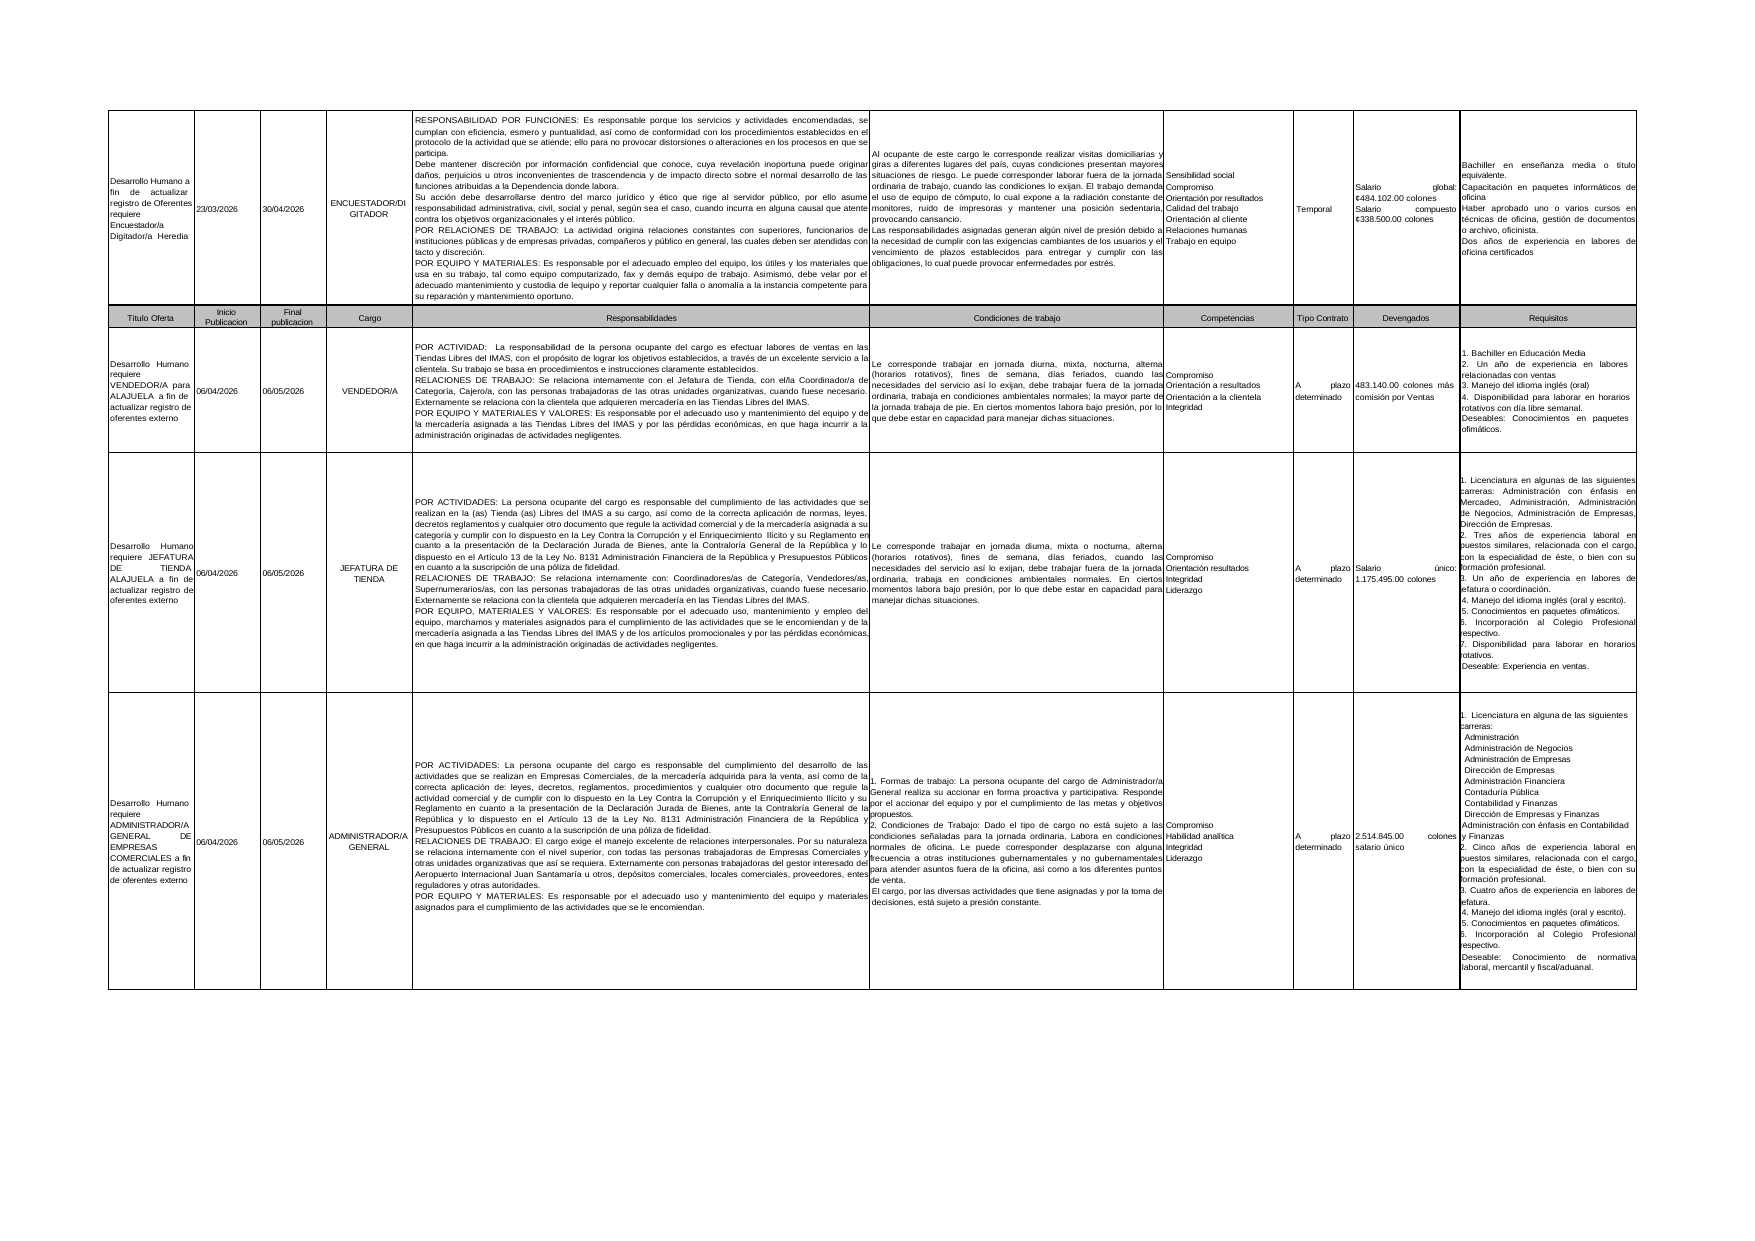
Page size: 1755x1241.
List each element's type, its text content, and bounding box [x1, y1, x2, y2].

table_cell Licenciatura en alguna de las siguientes carreras: Administración Administración de Negocios Administración de Empresas Dirección de Empresas Administración Financiera Contaduría Pública Contabilidad y Finanzas Dirección de Empresas y Finanzas Administración con énfasis en Contabilidad y Finanzas Cinco años de experiencia laboral en puestos similares, relacionada con el cargo, con la especialidad de éste, o bien con su formación profesional. Cuatro años de experiencia en labores de jefatura. Manejo del idioma inglés (oral y escrito). Conocimientos en paquetes ofimáticos. Incorporación al Colegio Profesional respectivo. Deseable: Conocimiento de normativa laboral, mercantil y fiscal/aduanal. [1461, 693, 1636, 989]
table_cell 06/05/2026 [261, 693, 326, 989]
table_cell POR ACTIVIDADES: La persona ocupante del cargo es responsable del cumplimiento del desarrollo de las actividades que se realizan en Empresas Comerciales, de la mercadería adquirida para la venta, así como de la correcta aplicación de: leyes, decretos, reglamentos, procedimientos y cualquier otro documento que regule la actividad comercial y de cumplir con lo dispuesto en la Ley Contra la Corrupción y el Enriquecimiento Ilícito y su Reglamento en cuanto a la presentación de la Declaración Jurada de Bienes, ante la Contraloría General de la República y lo dispuesto en el Artículo 13 de la Ley No. 8131 Administración Financiera de la República y Presupuestos Públicos en cuanto a la suscripción de una póliza de fidelidad. RELACIONES DE TRABAJO: El cargo exige el manejo excelente de relaciones interpersonales. Por su naturaleza se relaciona internamente con el nivel superior, con todas las personas trabajadoras de Empresas Comerciales y otras unidades organizativas que así se requiera. Externamente con personas trabajadoras del gestor interesado del Aeropuerto Internacional Juan Santamaría u otros, depósitos comerciales, locales comerciales, proveedores, entes reguladores y otras autoridades. POR EQUIPO Y MATERIALES: Es responsable por el adecuado uso y mantenimiento del equipo y materiales asignados para el cumplimiento de las actividades que se le encomiendan. [413, 693, 869, 989]
table_cell Compromiso Orientación resultados Integridad Liderazgo [1164, 453, 1293, 692]
table_cell Bachiller en Educación Media Un año de experiencia en labores relacionadas con ventas Manejo del idioma inglés (oral) Disponibilidad para laborar en horarios rotativos con día libre semanal. Deseables: Conocimientos en paquetes ofimáticos. [1461, 328, 1636, 452]
table_header Responsabilidades [413, 306, 869, 327]
table_cell Licenciatura en algunas de las siguientes carreras: Administración con énfasis en Mercadeo, Administración, Administración de Negocios, Administración de Empresas, Dirección de Empresas. Tres años de experiencia laboral en puestos similares, relacionada con el cargo, con la especialidad de éste, o bien con su formación profesional. Un año de experiencia en labores de jefatura o coordinación. Manejo del idioma inglés (oral y escrito). Conocimientos en paquetes ofimáticos. Incorporación al Colegio Profesional respectivo. Disponibilidad para laborar en horarios rotativos. Deseable: Experiencia en ventas. [1461, 453, 1636, 692]
table_cell ENCUESTADOR/DI GITADOR [327, 111, 412, 304]
table_header Competencias [1164, 306, 1293, 327]
table_cell 06/05/2026 [261, 453, 326, 692]
table_cell Sensibilidad social Compromiso Orientación por resultados Calidad del trabajo Orientación al cliente Relaciones humanas Trabajo en equipo [1164, 111, 1293, 304]
table_cell Compromiso Orientación a resultados Orientación a la clientela Integridad [1164, 328, 1293, 452]
table_cell 483.140.00 colones más comisión por Ventas [1354, 328, 1459, 452]
table_cell Formas de trabajo: La persona ocupante del cargo de Administrador/a General realiza su accionar en forma proactiva y participativa. Responde por el accionar del equipo y por el cumplimiento de las metas y objetivos propuestos. Condiciones de Trabajo: Dado el tipo de cargo no está sujeto a las condiciones señaladas para la jornada ordinaria. Labora en condiciones normales de oficina. Le puede corresponder desplazarse con alguna frecuencia a otras instituciones gubernamentales y no gubernamentales para atender asuntos fuera de la oficina, así como a los diferentes puntos de venta. El cargo, por las diversas actividades que tiene asignadas y por la toma de decisiones, está sujeto a presión constante. [870, 693, 1163, 989]
table_header Tipo Contrato [1294, 306, 1353, 327]
table_cell Desarrollo Humano requiere JEFATURA DE TIENDA ALAJUELA a fin de actualizar registro de oferentes externo [109, 453, 194, 692]
table_cell Le corresponde trabajar en jornada diurna, mixta o nocturna, alterna (horarios rotativos), fines de semana, días feriados, cuando las necesidades del servicio así lo exijan, debe trabajar fuera de la jornada ordinaria, trabaja en condiciones ambientales normales. En ciertos momentos labora bajo presión, por lo que debe estar en capacidad para manejar dichas situaciones. [870, 453, 1163, 692]
table_header Devengados [1354, 306, 1459, 327]
table_cell Al ocupante de este cargo le corresponde realizar visitas domiciliarias y giras a diferentes lugares del país, cuyas condiciones presentan mayores situaciones de riesgo. Le puede corresponder laborar fuera de la jornada ordinaria de trabajo, cuando las condiciones lo exijan. El trabajo demanda el uso de equipo de cómputo, lo cual expone a la radiación constante de monitores, ruido de impresoras y mantener una posición sedentaria, provocando cansancio. Las responsabilidades asignadas generan algún nivel de presión debido a la necesidad de cumplir con las exigencias cambiantes de los usuarios y el vencimiento de plazos establecidos para entregar y cumplir con las obligaciones, lo cual puede provocar enfermedades por estrés. [870, 111, 1163, 304]
table_header Final publicacion [261, 306, 326, 327]
table_cell 06/04/2026 [195, 693, 260, 989]
table_cell 30/04/2026 [261, 111, 326, 304]
table_cell POR ACTIVIDADES: La persona ocupante del cargo es responsable del cumplimiento de las actividades que se realizan en la (as) Tienda (as) Libres del IMAS a su cargo, así como de la correcta aplicación de normas, leyes, decretos reglamentos y cualquier otro documento que regule la actividad comercial y de la mercadería asignada a su categoría y cumplir con lo dispuesto en la Ley Contra la Corrupción y el Enriquecimiento Ilícito y su Reglamento en cuanto a la presentación de la Declaración Jurada de Bienes, ante la Contraloría General de la República y lo dispuesto en el Artículo 13 de la Ley No. 8131 Administración Financiera de la República y Presupuestos Públicos en cuanto a la suscripción de una póliza de fidelidad. RELACIONES DE TRABAJO: Se relaciona internamente con: Coordinadores/as de Categoría, Vendedores/as, Supernumerarios/as, con las personas trabajadoras de las otras unidades organizativas, cuando fuese necesario. Externamente se relaciona con la clientela que adquieren mercadería en las Tiendas Libres del IMAS. POR EQUIPO, MATERIALES Y VALORES: Es responsable por el adecuado uso, mantenimiento y empleo del equipo, marchamos y materiales asignados para el cumplimiento de las actividades que se le encomiendan y de la mercadería asignada a las Tiendas Libres del IMAS y de los artículos promocionales y por las pérdidas económicas, en que haga incurrir a la administración originadas de actividades negligentes. [413, 453, 869, 692]
table_cell Desarrollo Humano a fin de actualizar registro de Oferentes requiere Encuestador/a Digitador/a Heredia [109, 111, 194, 304]
table_cell 23/03/2026 [195, 111, 260, 304]
table_header Inicio Publicacion [195, 306, 260, 327]
table_cell ADMINISTRADOR/A GENERAL [327, 693, 412, 989]
table_header Titulo Oferta [109, 306, 194, 327]
table_cell POR ACTIVIDAD: La responsabilidad de la persona ocupante del cargo es efectuar labores de ventas en las Tiendas Libres del IMAS, con el propósito de lograr los objetivos establecidos, a través de un excelente servicio a la clientela. Su trabajo se basa en procedimientos e instrucciones claramente establecidos. RELACIONES DE TRABAJO: Se relaciona internamente con el Jefatura de Tienda, con el/la Coordinador/a de Categoría, Cajero/a, con las personas trabajadoras de las otras unidades organizativas, cuando fuese necesario. Externamente se relaciona con la clientela que adquieren mercadería en las Tiendas Libres del IMAS. POR EQUIPO Y MATERIALES Y VALORES: Es responsable por el adecuado uso y mantenimiento del equipo y de la mercadería asignada a las Tiendas Libres del IMAS y por las pérdidas económicas, en que haga incurrir a la administración originadas de actividades negligentes. [413, 328, 869, 452]
table_cell A plazo determinado [1294, 693, 1353, 989]
table_cell 06/05/2026 [261, 328, 326, 452]
table_cell Salario único: 1.175.495.00 colones [1354, 453, 1459, 692]
table_header Cargo [327, 306, 412, 327]
table_cell Salario global: ¢484.102.00 colones Salario compuesto ¢338.500.00 colones [1354, 111, 1459, 304]
table_cell A plazo determinado [1294, 453, 1353, 692]
table_header Condiciones de trabajo [870, 306, 1163, 327]
table_cell Compromiso Habilidad analítica Integridad Liderazgo [1164, 693, 1293, 989]
table_cell 06/04/2026 [195, 328, 260, 452]
table_cell Bachiller en enseñanza media o título equivalente. Capacitación en paquetes informáticos de oficina Haber aprobado uno o varios cursos en técnicas de oficina, gestión de documentos o archivo, oficinista. Dos años de experiencia en labores de oficina certificados [1461, 111, 1636, 304]
table_cell Le corresponde trabajar en jornada diurna, mixta, nocturna, alterna (horarios rotativos), fines de semana, días feriados, cuando las necesidades del servicio así lo exijan, debe trabajar fuera de la jornada ordinaria, trabaja en condiciones ambientales normales; la mayor parte de la jornada trabaja de pie. En ciertos momentos labora bajo presión, por lo que debe estar en capacidad para manejar dichas situaciones. [870, 328, 1163, 452]
table_cell Desarrollo Humano requiere ADMINISTRADOR/A GENERAL DE EMPRESAS COMERCIALES a fin de actualizar registro de oferentes externo [109, 693, 194, 989]
table_cell RESPONSABILIDAD POR FUNCIONES: Es responsable porque los servicios y actividades encomendadas, se cumplan con eficiencia, esmero y puntualidad, así como de conformidad con los procedimientos establecidos en el protocolo de la actividad que se atiende; ello para no provocar distorsiones o alteraciones en los procesos en que se participa. Debe mantener discreción por información confidencial que conoce, cuya revelación inoportuna puede originar daños, perjuicios u otros inconvenientes de trascendencia y de impacto directo sobre el normal desarrollo de las funciones atribuidas a la Dependencia donde labora. Su acción debe desarrollarse dentro del marco jurídico y ético que rige al servidor público, por ello asume responsabilidad administrativa, civil, social y penal, según sea el caso, cuando incurra en alguna causal que atente contra los objetivos organizacionales y el interés público. POR RELACIONES DE TRABAJO: La actividad origina relaciones constantes con superiores, funcionarios de instituciones públicas y de empresas privadas, compañeros y público en general, las cuales deben ser atendidas con tacto y discreción. POR EQUIPO Y MATERIALES: Es responsable por el adecuado empleo del equipo, los útiles y los materiales que usa en su trabajo, tal como equipo computarizado, fax y demás equipo de trabajo. Asimismo, debe velar por el adecuado mantenimiento y custodia de lequipo y reportar cualquier falla o anomalía a la instancia competente para su reparación y mantenimiento oportuno. [413, 111, 869, 304]
table_cell 2.514.845.00 colones salario único [1354, 693, 1459, 989]
table_cell Temporal [1294, 111, 1353, 304]
table_cell VENDEDOR/A [327, 328, 412, 452]
table_cell 06/04/2026 [195, 453, 260, 692]
table_cell JEFATURA DE TIENDA [327, 453, 412, 692]
table_header Requisitos [1461, 306, 1636, 327]
table_cell Desarrollo Humano requiere VENDEDOR/A para ALAJUELA a fin de actualizar registro de oferentes externo [109, 328, 194, 452]
table_cell A plazo determinado [1294, 328, 1353, 452]
